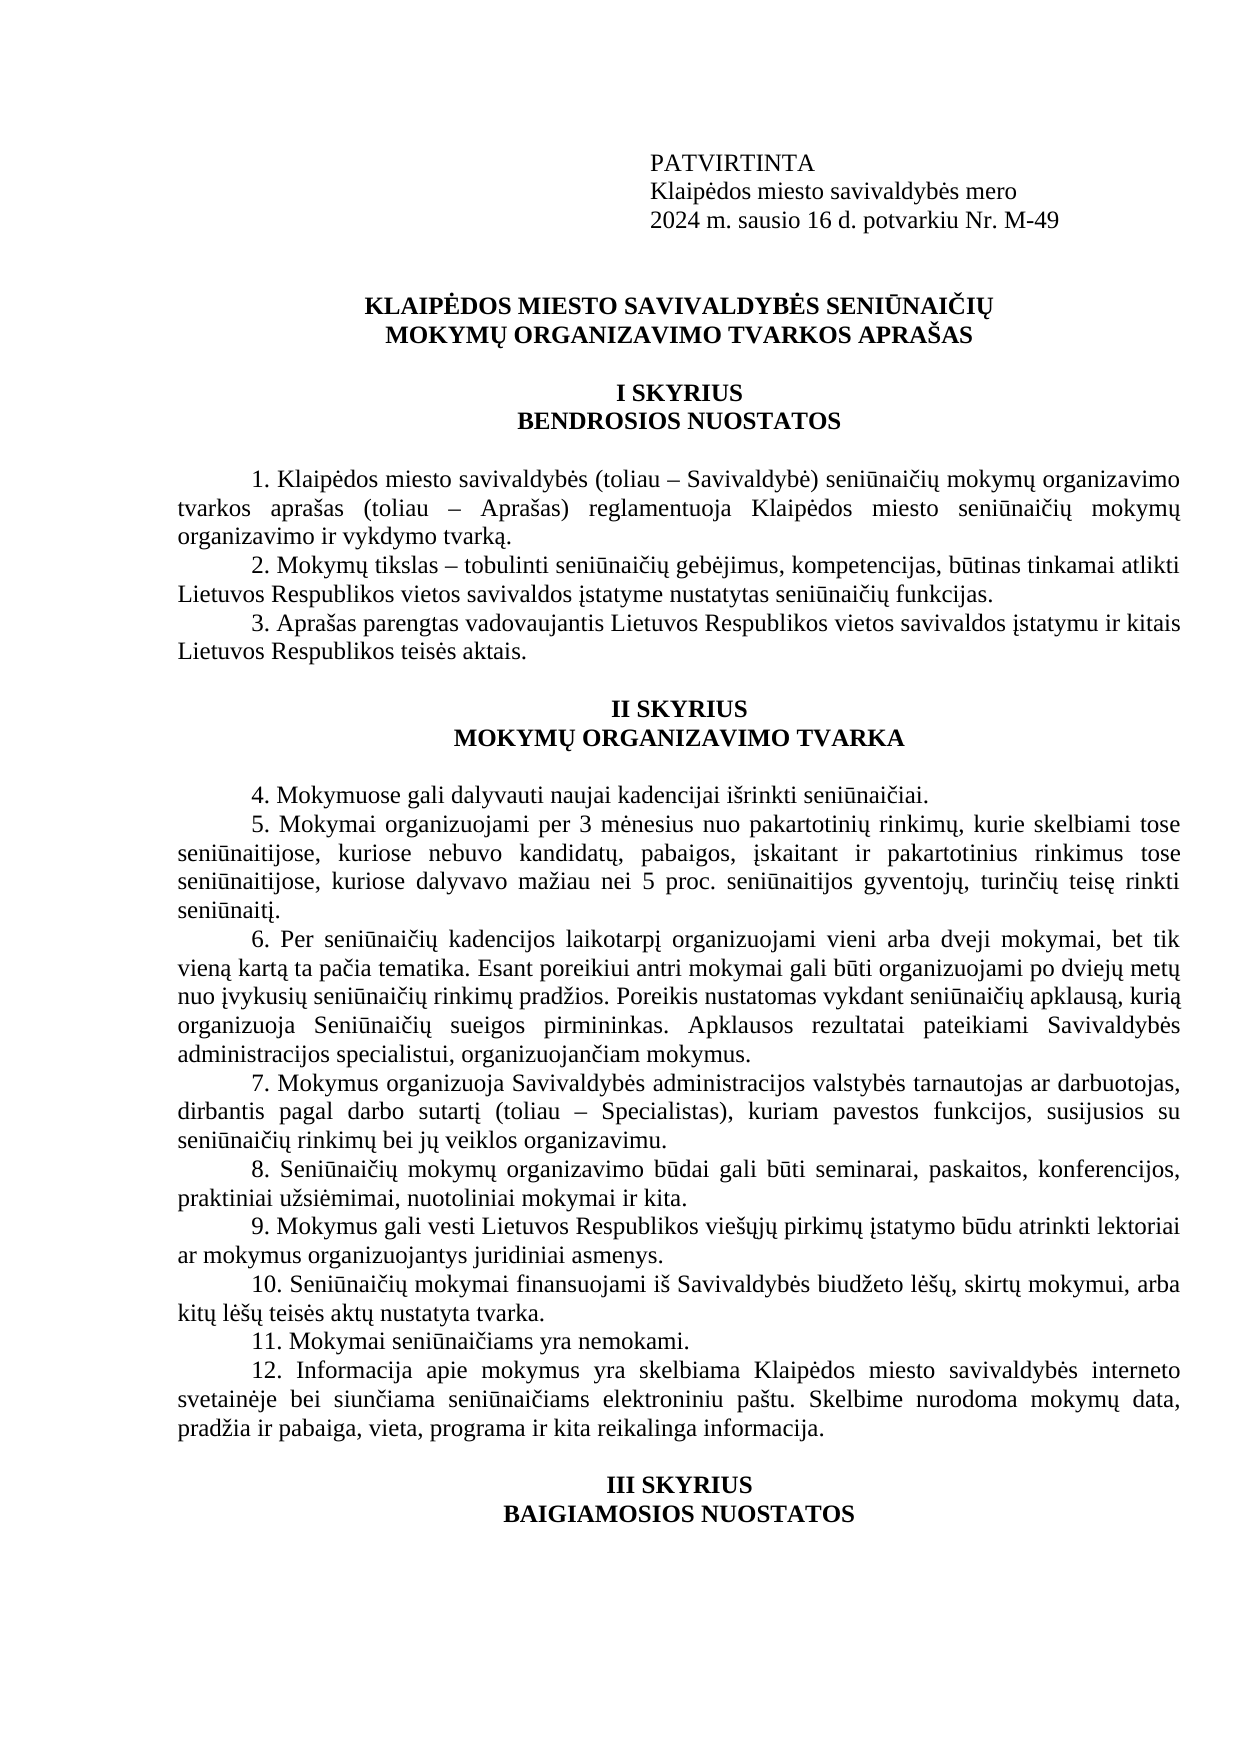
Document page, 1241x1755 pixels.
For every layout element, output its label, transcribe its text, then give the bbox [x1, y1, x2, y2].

text BENDROSIOS NUOSTATOS [177, 406, 1181, 435]
text PATVIRTINTA [177, 148, 1181, 176]
text BAIGIAMOSIOS NUOSTATOS [177, 1499, 1181, 1528]
text 1. Klaipėdos miesto savivaldybės (toliau – Savivaldybė) seniūnaičių mokymų organizavimo tvarkos aprašas (toliau – Aprašas) reglamentuoja Klaipėdos miesto seniūnaičių mokymų organizavimo ir vykdymo tvarką. [177, 464, 1181, 550]
text KLAIPĖDOS MIESTO SAVIVALDYBĖS SENIŪNAIČIŲ [177, 291, 1181, 320]
text 6. Per seniūnaičių kadencijos laikotarpį organizuojami vieni arba dveji mokymai, bet tik vieną kartą ta pačia tematika. Esant poreikiui antri mokymai gali būti organizuojami po dviejų metų nuo įvykusių seniūnaičių rinkimų pradžios. Poreikis nustatomas vykdant seniūnaičių apklausą, kurią organizuoja Seniūnaičių sueigos pirmininkas. Apklausos rezultatai pateikiami Savivaldybės administracijos specialistui, organizuojančiam mokymus. [177, 924, 1181, 1068]
text MOKYMŲ ORGANIZAVIMO TVARKOS APRAŠAS [177, 320, 1181, 349]
text 7. Mokymus organizuoja Savivaldybės administracijos valstybės tarnautojas ar darbuotojas, dirbantis pagal darbo sutartį (toliau – Specialistas), kuriam pavestos funkcijos, susijusios su seniūnaičių rinkimų bei jų veiklos organizavimu. [177, 1068, 1181, 1154]
text I SKYRIUS [177, 378, 1181, 406]
text Klaipėdos miesto savivaldybės mero [177, 176, 1181, 205]
text 8. Seniūnaičių mokymų organizavimo būdai gali būti seminarai, paskaitos, konferencijos, praktiniai užsiėmimai, nuotoliniai mokymai ir kita. [177, 1154, 1181, 1211]
text 3. Aprašas parengtas vadovaujantis Lietuvos Respublikos vietos savivaldos įstatymu ir kitais Lietuvos Respublikos teisės aktais. [177, 608, 1181, 665]
text 9. Mokymus gali vesti Lietuvos Respublikos viešųjų pirkimų įstatymo būdu atrinkti lektoriai ar mokymus organizuojantys juridiniai asmenys. [177, 1211, 1181, 1269]
text 12. Informacija apie mokymus yra skelbiama Klaipėdos miesto savivaldybės interneto svetainėje bei siunčiama seniūnaičiams elektroniniu paštu. Skelbime nurodoma mokymų data, pradžia ir pabaiga, vieta, programa ir kita reikalinga informacija. [177, 1355, 1181, 1441]
text 5. Mokymai organizuojami per 3 mėnesius nuo pakartotinių rinkimų, kurie skelbiami tose seniūnaitijose, kuriose nebuvo kandidatų, pabaigos, įskaitant ir pakartotinius rinkimus tose seniūnaitijose, kuriose dalyvavo mažiau nei 5 proc. seniūnaitijos gyventojų, turinčių teisę rinkti seniūnaitį. [177, 809, 1181, 924]
text 2024 m. sausio 16 d. potvarkiu Nr. M-49 [177, 205, 1181, 234]
text 11. Mokymai seniūnaičiams yra nemokami. [251, 1326, 1181, 1355]
text II SKYRIUS [177, 694, 1181, 723]
text MOKYMŲ ORGANIZAVIMO TVARKA [177, 723, 1181, 751]
text 10. Seniūnaičių mokymai finansuojami iš Savivaldybės biudžeto lėšų, skirtų mokymui, arba kitų lėšų teisės aktų nustatyta tvarka. [177, 1269, 1181, 1326]
text 2. Mokymų tikslas – tobulinti seniūnaičių gebėjimus, kompetencijas, būtinas tinkamai atlikti Lietuvos Respublikos vietos savivaldos įstatyme nustatytas seniūnaičių funkcijas. [177, 550, 1181, 608]
text 4. Mokymuose gali dalyvauti naujai kadencijai išrinkti seniūnaičiai. [251, 780, 1181, 809]
text III SKYRIUS [177, 1470, 1181, 1499]
